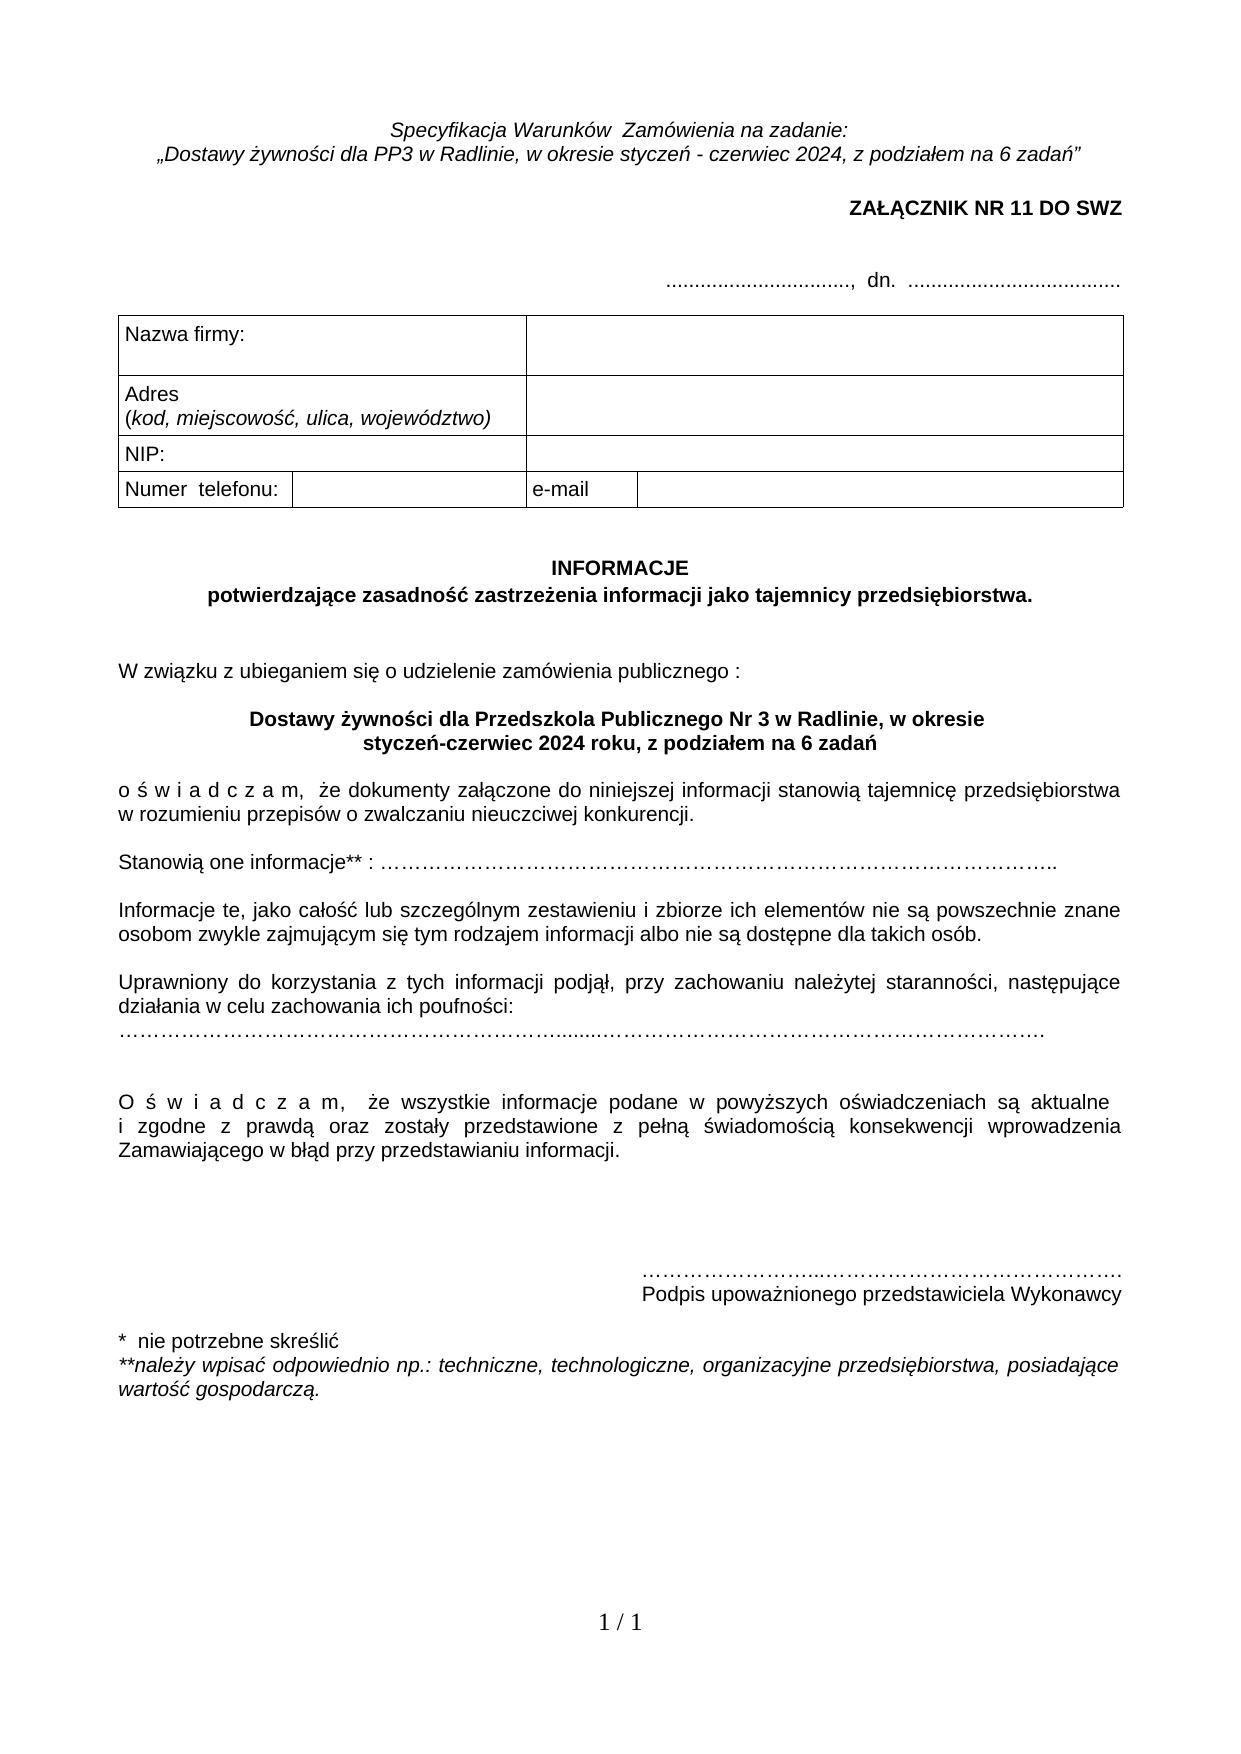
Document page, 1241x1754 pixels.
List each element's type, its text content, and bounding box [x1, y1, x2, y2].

text Stanowią one informacje** : …………………………………………………………………………………….. [118, 850, 1122, 874]
text ZAŁĄCZNIK NR 11 DO SWZ [118, 196, 1122, 219]
table_header Nazwa firmy: [119, 316, 526, 375]
text potwierdzające zasadność zastrzeżenia informacji jako tajemnicy przedsiębiorstwa. [118, 583, 1122, 607]
text styczeń-czerwiec 2024 roku, z podziałem na 6 zadań [118, 730, 1122, 754]
table_cell [293, 472, 526, 507]
text Podpis upoważnionego przedstawiciela Wykonawcy [118, 1281, 1122, 1305]
text Informacje te, jako całość lub szczególnym zestawieniu i zbiorze ich elementów nie są powszechnie znane osobom zwykle zajmującym się tym rodzajem informacji albo nie są dostępne dla takich osób. [118, 898, 1122, 946]
text INFORMACJE [118, 556, 1122, 579]
table_cell NIP: [119, 436, 526, 471]
table_cell e-mail [527, 472, 637, 507]
text ………………………………………………………........………………………………………………………. [118, 1018, 1122, 1042]
text O ś w i a d c z a m, że wszystkie informacje podane w powyższych oświadczeniach są aktualne i zgodne z prawdą oraz zostały przedstawione z pełną świadomością konsekwencji wprowadzenia Zamawiającego w błąd przy przedstawianiu informacji. [118, 1090, 1122, 1162]
text ................................, dn. ..................................... [118, 267, 1122, 291]
text o ś w i a d c z a m, że dokumenty załączone do niniejszej informacji stanowią tajemnicę przedsiębiorstwa w rozumieniu przepisów o zwalczaniu nieuczciwej konkurencji. [118, 778, 1122, 826]
table_cell [527, 376, 1123, 435]
text Uprawniony do korzystania z tych informacji podjął, przy zachowaniu należytej staranności, następujące działania w celu zachowania ich poufności: [118, 970, 1122, 1018]
table_header [527, 316, 1123, 375]
text ……………………...……………………………………. [118, 1257, 1122, 1281]
table_cell Adres (kod, miejscowość, ulica, województwo) [119, 376, 526, 435]
text **należy wpisać odpowiednio np.: techniczne, technologiczne, organizacyjne przedsiębiorstwa, posiadające wartość gospodarczą. [118, 1353, 1122, 1401]
text * nie potrzebne skreślić [118, 1329, 1122, 1353]
table_cell Numer telefonu: [119, 472, 292, 507]
text Dostawy żywności dla Przedszkola Publicznego Nr 3 w Radlinie, w okresie [118, 706, 1122, 730]
table_cell [638, 472, 1123, 507]
text W związku z ubieganiem się o udzielenie zamówienia publicznego : [118, 658, 1122, 682]
table_cell [527, 436, 1123, 471]
